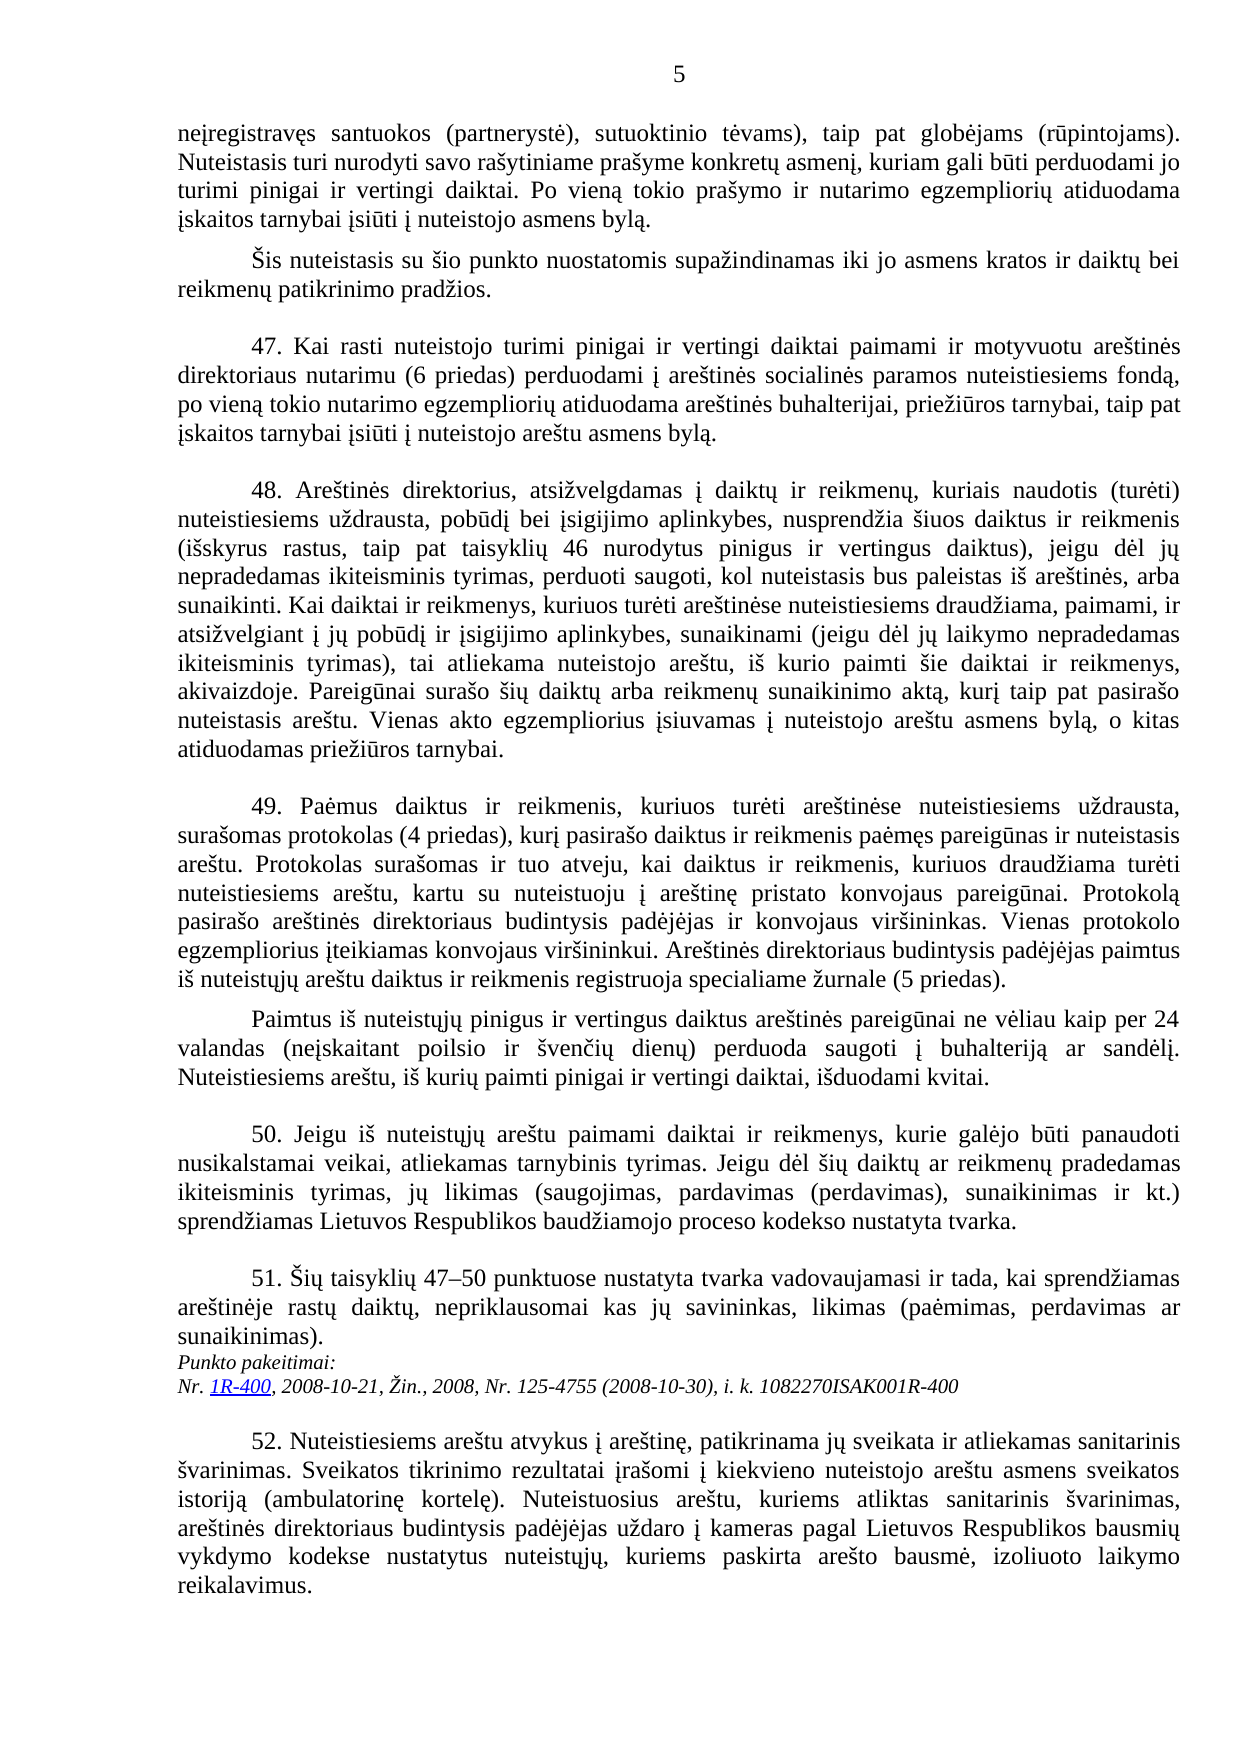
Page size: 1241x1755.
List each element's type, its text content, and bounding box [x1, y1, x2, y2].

text Paimtus iš nuteistųjų pinigus ir vertingus daiktus areštinės pareigūnai ne vėliau kaip per 24 valandas (neįskaitant poilsio ir švenčių dienų) perduoda saugoti į buhalteriją ar sandėlį. Nuteistiesiems areštu, iš kurių paimti pinigai ir vertingi daiktai, išduodami kvitai. [177, 1004, 1181, 1091]
text 52. Nuteistiesiems areštu atvykus į areštinę, patikrinama jų sveikata ir atliekamas sanitarinis švarinimas. Sveikatos tikrinimo rezultatai įrašomi į kiekvieno nuteistojo areštu asmens sveikatos istoriją (ambulatorinę kortelę). Nuteistuosius areštu, kuriems atliktas sanitarinis švarinimas, areštinės direktoriaus budintysis padėjėjas uždaro į kameras pagal Lietuvos Respublikos bausmių vykdymo kodekse nustatytus nuteistųjų, kuriems paskirta arešto bausmė, izoliuoto laikymo reikalavimus. [177, 1426, 1181, 1599]
text 47. Kai rasti nuteistojo turimi pinigai ir vertingi daiktai paimami ir motyvuotu areštinės direktoriaus nutarimu (6 priedas) perduodami į areštinės socialinės paramos nuteistiesiems fondą, po vieną tokio nutarimo egzempliorių atiduodama areštinės buhalterijai, priežiūros tarnybai, taip pat įskaitos tarnybai įsiūti į nuteistojo areštu asmens bylą. [177, 331, 1181, 446]
text 48. Areštinės direktorius, atsižvelgdamas į daiktų ir reikmenų, kuriais naudotis (turėti) nuteistiesiems uždrausta, pobūdį bei įsigijimo aplinkybes, nusprendžia šiuos daiktus ir reikmenis (išskyrus rastus, taip pat taisyklių 46 nurodytus pinigus ir vertingus daiktus), jeigu dėl jų nepradedamas ikiteisminis tyrimas, perduoti saugoti, kol nuteistasis bus paleistas iš areštinės, arba sunaikinti. Kai daiktai ir reikmenys, kuriuos turėti areštinėse nuteistiesiems draudžiama, paimami, ir atsižvelgiant į jų pobūdį ir įsigijimo aplinkybes, sunaikinami (jeigu dėl jų laikymo nepradedamas ikiteisminis tyrimas), tai atliekama nuteistojo areštu, iš kurio paimti šie daiktai ir reikmenys, akivaizdoje. Pareigūnai surašo šių daiktų arba reikmenų sunaikinimo aktą, kurį taip pat pasirašo nuteistasis areštu. Vienas akto egzempliorius įsiuvamas į nuteistojo areštu asmens bylą, o kitas atiduodamas priežiūros tarnybai. [177, 475, 1181, 763]
text 51. Šių taisyklių 47–50 punktuose nustatyta tvarka vadovaujamasi ir tada, kai sprendžiamas areštinėje rastų daiktų, nepriklausomai kas jų savininkas, likimas (paėmimas, perdavimas ar sunaikinimas). [177, 1263, 1181, 1349]
text 50. Jeigu iš nuteistųjų areštu paimami daiktai ir reikmenys, kurie galėjo būti panaudoti nusikalstamai veikai, atliekamas tarnybinis tyrimas. Jeigu dėl šių daiktų ar reikmenų pradedamas ikiteisminis tyrimas, jų likimas (saugojimas, pardavimas (perdavimas), sunaikinimas ir kt.) sprendžiamas Lietuvos Respublikos baudžiamojo proceso kodekso nustatyta tvarka. [177, 1119, 1181, 1234]
text Šis nuteistasis su šio punkto nuostatomis supažindinamas iki jo asmens kratos ir daiktų bei reikmenų patikrinimo pradžios. [177, 245, 1181, 303]
text Punkto pakeitimai: [177, 1349, 1181, 1374]
text neįregistravęs santuokos (partnerystė), sutuoktinio tėvams), taip pat globėjams (rūpintojams). Nuteistasis turi nurodyti savo rašytiniame prašyme konkretų asmenį, kuriam gali būti perduodami jo turimi pinigai ir vertingi daiktai. Po vieną tokio prašymo ir nutarimo egzempliorių atiduodama įskaitos tarnybai įsiūti į nuteistojo asmens bylą. [177, 118, 1181, 233]
text 49. Paėmus daiktus ir reikmenis, kuriuos turėti areštinėse nuteistiesiems uždrausta, surašomas protokolas (4 priedas), kurį pasirašo daiktus ir reikmenis paėmęs pareigūnas ir nuteistasis areštu. Protokolas surašomas ir tuo atveju, kai daiktus ir reikmenis, kuriuos draudžiama turėti nuteistiesiems areštu, kartu su nuteistuoju į areštinę pristato konvojaus pareigūnai. Protokolą pasirašo areštinės direktoriaus budintysis padėjėjas ir konvojaus viršininkas. Vienas protokolo egzempliorius įteikiamas konvojaus viršininkui. Areštinės direktoriaus budintysis padėjėjas paimtus iš nuteistųjų areštu daiktus ir reikmenis registruoja specialiame žurnale (5 priedas). [177, 791, 1181, 993]
text Nr. 1R-400, 2008-10-21, Žin., 2008, Nr. 125-4755 (2008-10-30), i. k. 1082270ISAK001R-400 [177, 1374, 1181, 1398]
